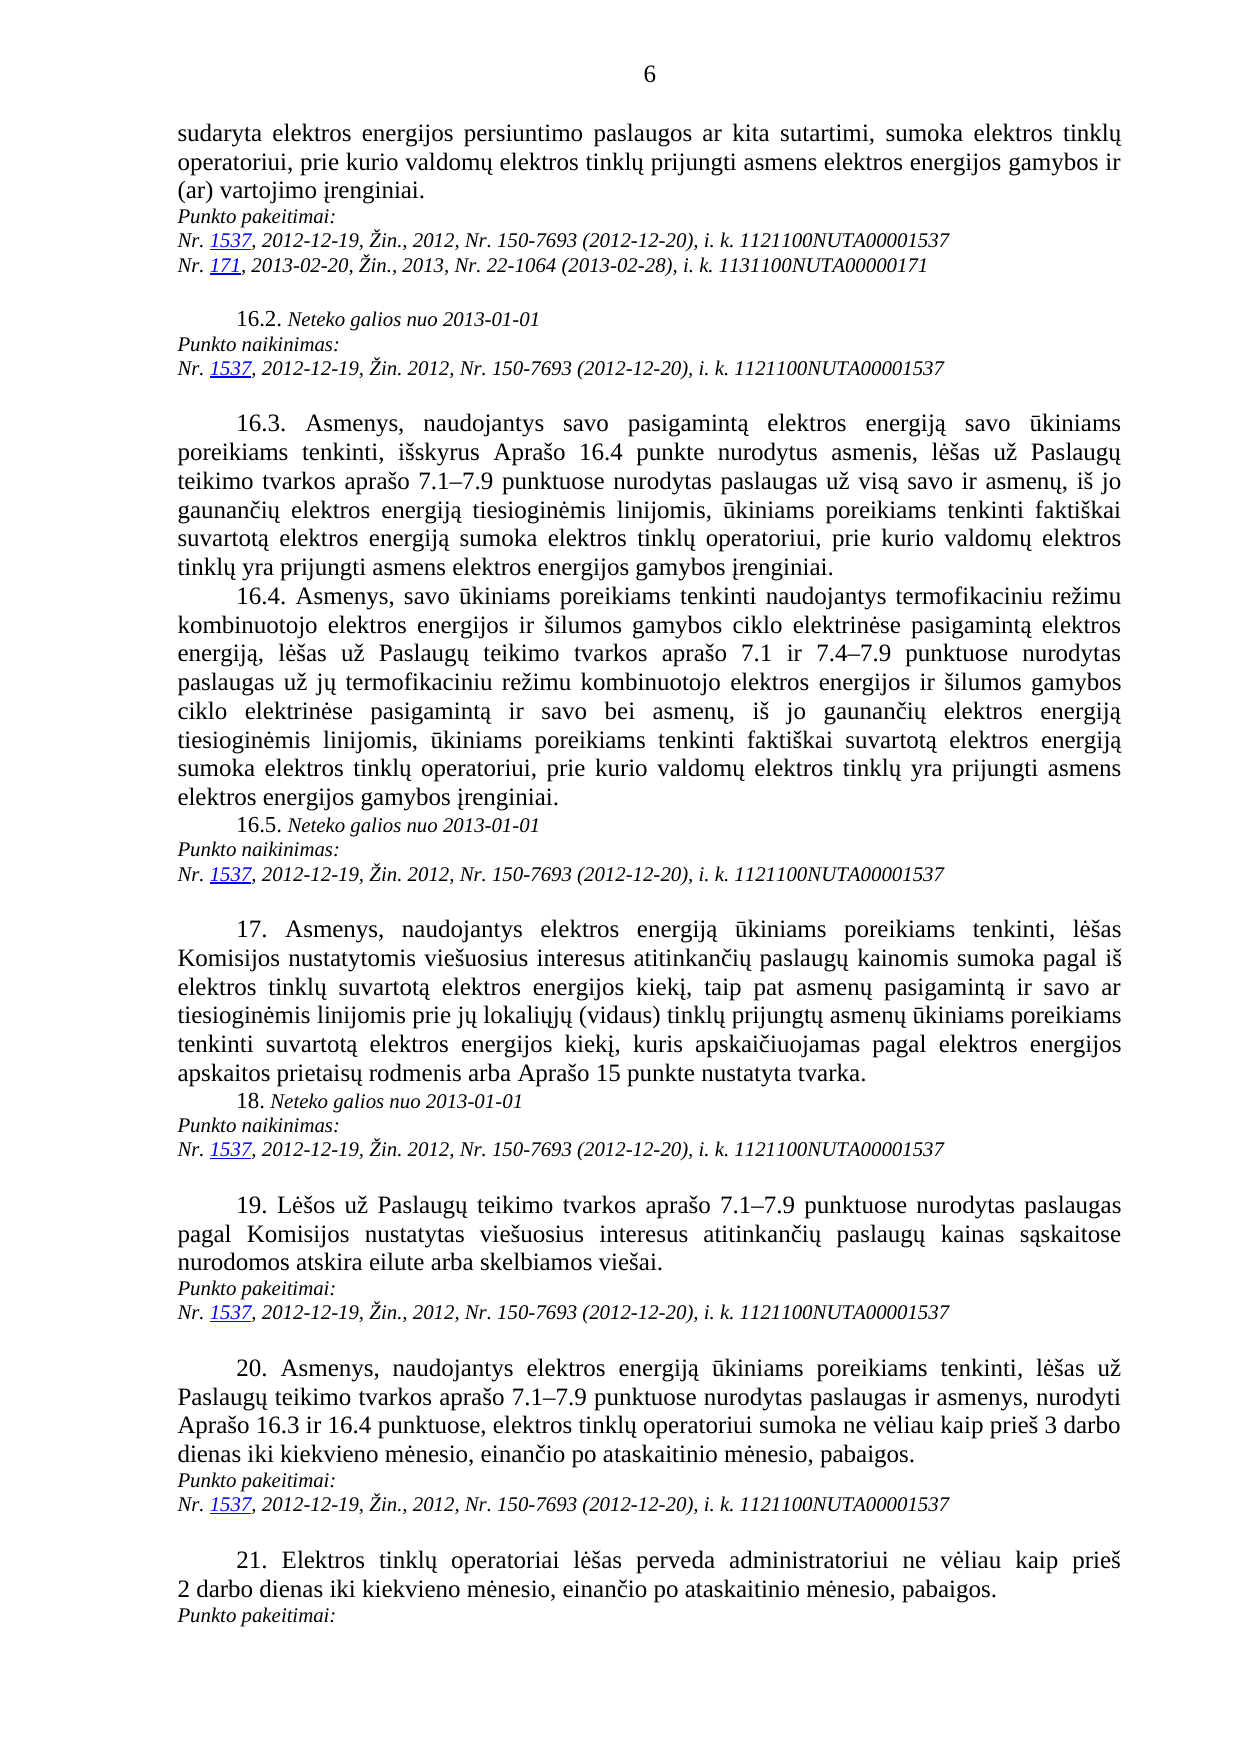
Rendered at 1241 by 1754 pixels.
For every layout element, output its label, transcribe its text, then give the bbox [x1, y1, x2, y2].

text Punkto pakeitimai: [177, 1602, 1122, 1627]
text 16.2. Neteko galios nuo 2013-01-01 [177, 305, 1122, 332]
text Punkto pakeitimai: [177, 1276, 1122, 1300]
text Nr. 1537, 2012-12-19, Žin., 2012, Nr. 150-7693 (2012-12-20), i. k. 1121100NUTA00001537 [177, 228, 1122, 252]
text Punkto naikinimas: [177, 1113, 1122, 1137]
text Nr. 1537, 2012-12-19, Žin. 2012, Nr. 150-7693 (2012-12-20), i. k. 1121100NUTA00001537 [177, 861, 1122, 886]
text 16.4. Asmenys, savo ūkiniams poreikiams tenkinti naudojantys termofikaciniu režimu kombinuotojo elektros energijos ir šilumos gamybos ciklo elektrinėse pasigamintą elektros energiją, lėšas už Paslaugų teikimo tvarkos aprašo 7.1 ir 7.4–7.9 punktuose nurodytas paslaugas už jų termofikaciniu režimu kombinuotojo elektros energijos ir šilumos gamybos ciklo elektrinėse pasigamintą ir savo bei asmenų, iš jo gaunančių elektros energiją tiesioginėmis linijomis, ūkiniams poreikiams tenkinti faktiškai suvartotą elektros energiją sumoka elektros tinklų operatoriui, prie kurio valdomų elektros tinklų yra prijungti asmens elektros energijos gamybos įrenginiai. [177, 581, 1122, 811]
text Punkto naikinimas: [177, 332, 1122, 356]
text 17. Asmenys, naudojantys elektros energiją ūkiniams poreikiams tenkinti, lėšas Komisijos nustatytomis viešuosius interesus atitinkančių paslaugų kainomis sumoka pagal iš elektros tinklų suvartotą elektros energijos kiekį, taip pat asmenų pasigamintą ir savo ar tiesioginėmis linijomis prie jų lokaliųjų (vidaus) tinklų prijungtų asmenų ūkiniams poreikiams tenkinti suvartotą elektros energijos kiekį, kuris apskaičiuojamas pagal elektros energijos apskaitos prietaisų rodmenis arba Aprašo 15 punkte nustatyta tvarka. [177, 914, 1122, 1087]
text 21. Elektros tinklų operatoriai lėšas perveda administratoriui ne vėliau kaip prieš 2 darbo dienas iki kiekvieno mėnesio, einančio po ataskaitinio mėnesio, pabaigos. [177, 1545, 1122, 1602]
text Punkto naikinimas: [177, 837, 1122, 861]
text Nr. 1537, 2012-12-19, Žin. 2012, Nr. 150-7693 (2012-12-20), i. k. 1121100NUTA00001537 [177, 356, 1122, 380]
text 19. Lėšos už Paslaugų teikimo tvarkos aprašo 7.1–7.9 punktuose nurodytas paslaugas pagal Komisijos nustatytas viešuosius interesus atitinkančių paslaugų kainas sąskaitose nurodomos atskira eilute arba skelbiamos viešai. [177, 1190, 1122, 1276]
text 16.3. Asmenys, naudojantys savo pasigamintą elektros energiją savo ūkiniams poreikiams tenkinti, išskyrus Aprašo 16.4 punkte nurodytus asmenis, lėšas už Paslaugų teikimo tvarkos aprašo 7.1–7.9 punktuose nurodytas paslaugas už visą savo ir asmenų, iš jo gaunančių elektros energiją tiesioginėmis linijomis, ūkiniams poreikiams tenkinti faktiškai suvartotą elektros energiją sumoka elektros tinklų operatoriui, prie kurio valdomų elektros tinklų yra prijungti asmens elektros energijos gamybos įrenginiai. [177, 408, 1122, 581]
text Nr. 1537, 2012-12-19, Žin. 2012, Nr. 150-7693 (2012-12-20), i. k. 1121100NUTA00001537 [177, 1137, 1122, 1161]
text 20. Asmenys, naudojantys elektros energiją ūkiniams poreikiams tenkinti, lėšas už Paslaugų teikimo tvarkos aprašo 7.1–7.9 punktuose nurodytas paslaugas ir asmenys, nurodyti Aprašo 16.3 ir 16.4 punktuose, elektros tinklų operatoriui sumoka ne vėliau kaip prieš 3 darbo dienas iki kiekvieno mėnesio, einančio po ataskaitinio mėnesio, pabaigos. [177, 1353, 1122, 1468]
text 18. Neteko galios nuo 2013-01-01 [177, 1087, 1122, 1113]
text Punkto pakeitimai: [177, 204, 1122, 228]
text sudaryta elektros energijos persiuntimo paslaugos ar kita sutartimi, sumoka elektros tinklų operatoriui, prie kurio valdomų elektros tinklų prijungti asmens elektros energijos gamybos ir (ar) vartojimo įrenginiai. [177, 118, 1122, 204]
text Nr. 1537, 2012-12-19, Žin., 2012, Nr. 150-7693 (2012-12-20), i. k. 1121100NUTA00001537 [177, 1492, 1122, 1516]
text Punkto pakeitimai: [177, 1468, 1122, 1492]
text Nr. 171, 2013-02-20, Žin., 2013, Nr. 22-1064 (2013-02-28), i. k. 1131100NUTA00000171 [177, 252, 1122, 277]
text 16.5. Neteko galios nuo 2013-01-01 [177, 811, 1122, 837]
text Nr. 1537, 2012-12-19, Žin., 2012, Nr. 150-7693 (2012-12-20), i. k. 1121100NUTA00001537 [177, 1300, 1122, 1324]
